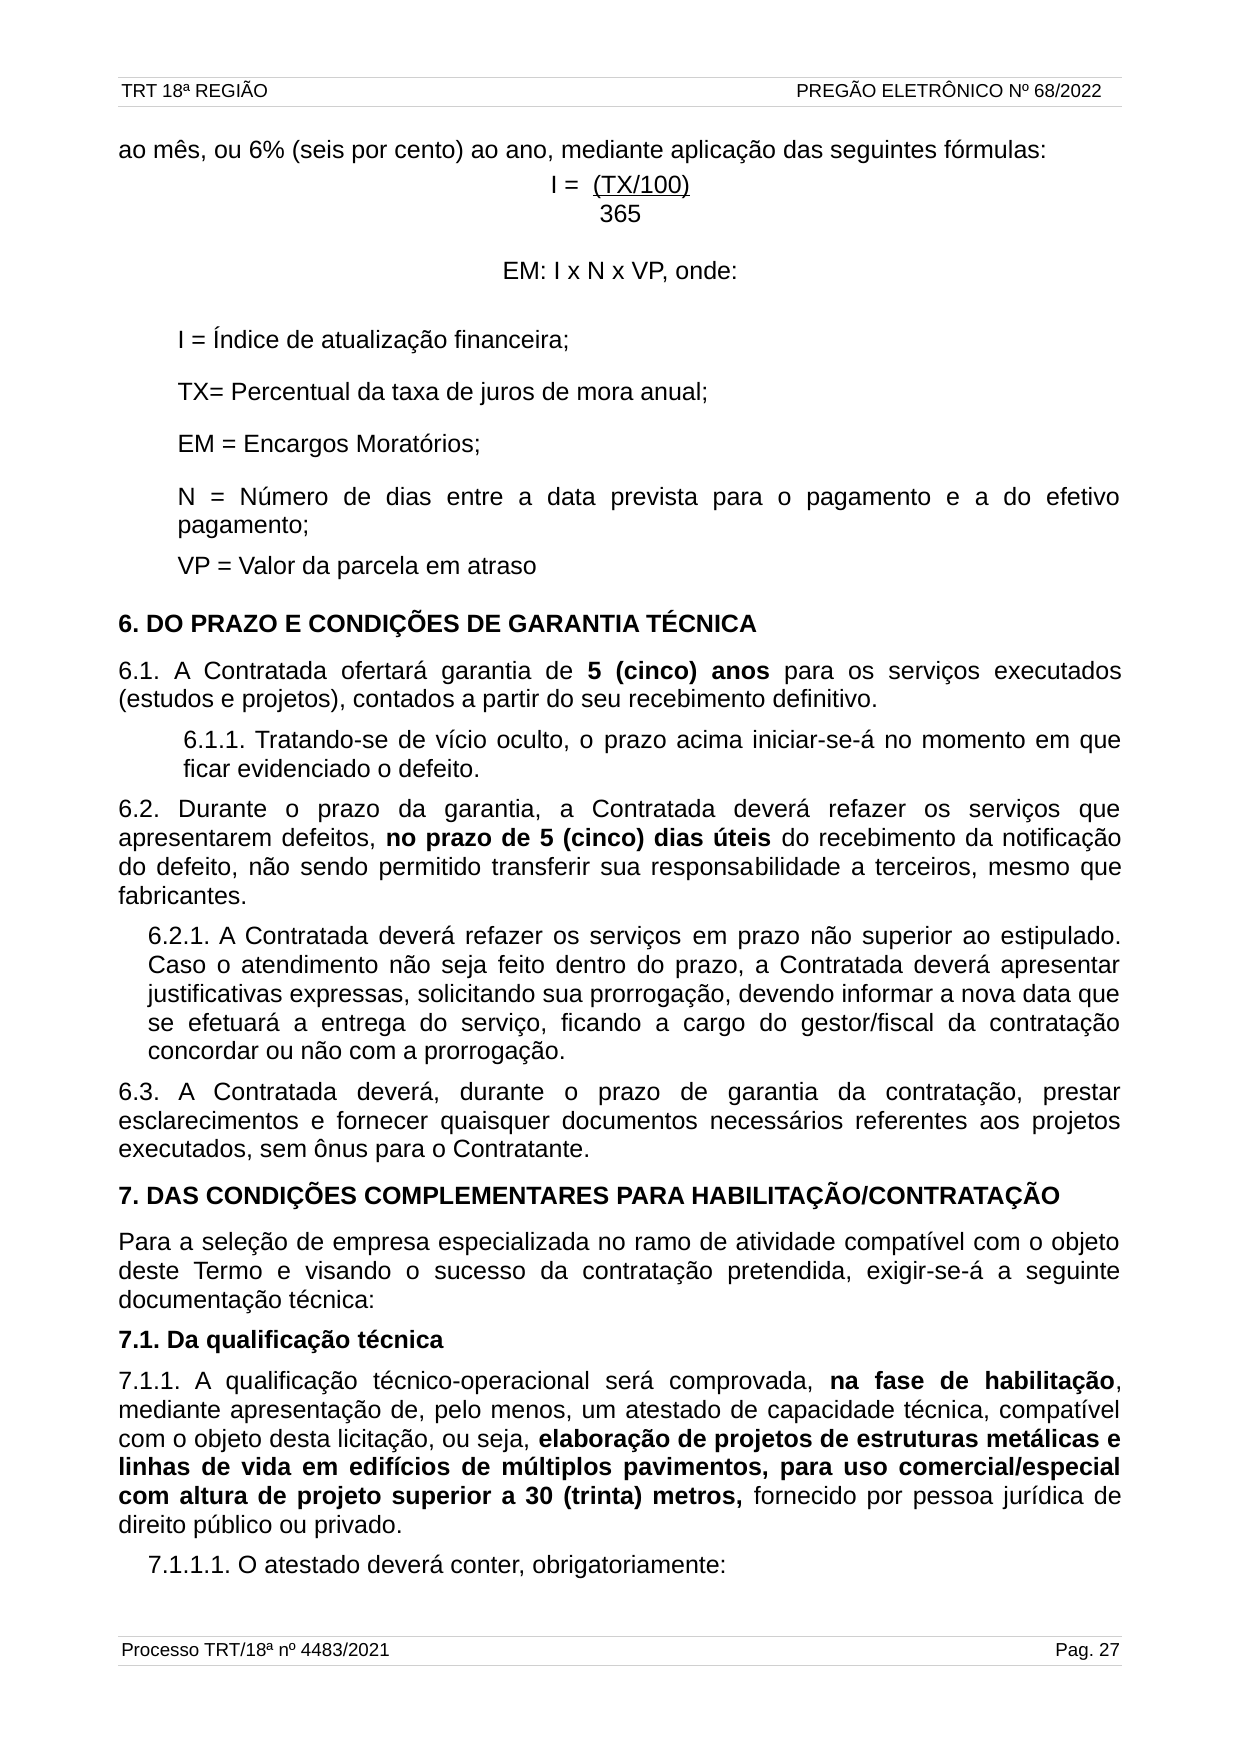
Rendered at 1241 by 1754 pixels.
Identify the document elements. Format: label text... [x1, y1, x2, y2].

text 7.1.1.1. O atestado deverá conter, obrigatoriamente: [148, 1551, 1122, 1579]
text 6.2. Durante o prazo da garantia, a Contratada deverá refazer os serviços que apresentarem defeitos, no prazo de 5 (cinco) dias úteis do recebimento da notificação do defeito, não sendo permitido transferir sua responsabilidade a terceiros, mesmo que fabricantes. [118, 794, 1122, 909]
text 6.2.1. A Contratada deverá refazer os serviços em prazo não superior ao estipulado. Caso o atendimento não seja feito dentro do prazo, a Contratada deverá apresentar justificativas expressas, solicitando sua prorrogação, devendo informar a nova data que se efetuará a entrega do serviço, ficando a cargo do gestor/fiscal da contratação concordar ou não com a prorrogação. [148, 921, 1122, 1065]
text I = Índice de atualização financeira; [177, 325, 1122, 354]
text VP = Valor da parcela em atraso [177, 551, 1122, 580]
text 6.1. A Contratada ofertará garantia de 5 (cinco) anos para os serviços executados (estudos e projetos), contados a partir do seu recebimento definitivo. [118, 656, 1122, 713]
text 6.3. A Contratada deverá, durante o prazo de garantia da contratação, prestar esclarecimentos e fornecer quaisquer documentos necessários referentes aos projetos executados, sem ônus para o Contratante. [118, 1077, 1122, 1163]
text N = Número de dias entre a data prevista para o pagamento e a do efetivo pagamento; [177, 482, 1122, 539]
text I = (TX/100) [118, 170, 1122, 199]
text 7.1. Da qualificação técnica [118, 1326, 1122, 1354]
text 6.1.1. Tratando-se de vício oculto, o prazo acima iniciar-se-á no momento em que ficar evidenciado o defeito. [183, 725, 1122, 783]
text EM = Encargos Moratórios; [177, 429, 1122, 458]
text 365 [118, 199, 1122, 228]
text ao mês, ou 6% (seis por cento) ao ano, mediante aplicação das seguintes fórmulas: [118, 136, 1122, 164]
text Para a seleção de empresa especializada no ramo de atividade compatível com o objeto deste Termo e visando o sucesso da contratação pretendida, exigir-se-á a seguinte documentação técnica: [118, 1227, 1122, 1314]
text 6. DO PRAZO E CONDIÇÕES DE GARANTIA TÉCNICA [118, 609, 1122, 638]
text EM: I x N x VP, onde: [118, 256, 1122, 285]
text 7. DAS CONDIÇÕES COMPLEMENTARES PARA HABILITAÇÃO/CONTRATAÇÃO [118, 1181, 1122, 1210]
text 7.1.1. A qualificação técnico-operacional será comprovada, na fase de habilitação, mediante apresentação de, pelo menos, um atestado de capacidade técnica, compatível com o objeto desta licitação, ou seja, elaboração de projetos de estruturas metálicas e linhas de vida em edifícios de múltiplos pavimentos, para uso comercial/especial com altura de projeto superior a 30 (trinta) metros, fornecido por pessoa jurídica de direito público ou privado. [118, 1366, 1122, 1539]
text TX= Percentual da taxa de juros de mora anual; [177, 377, 1122, 406]
